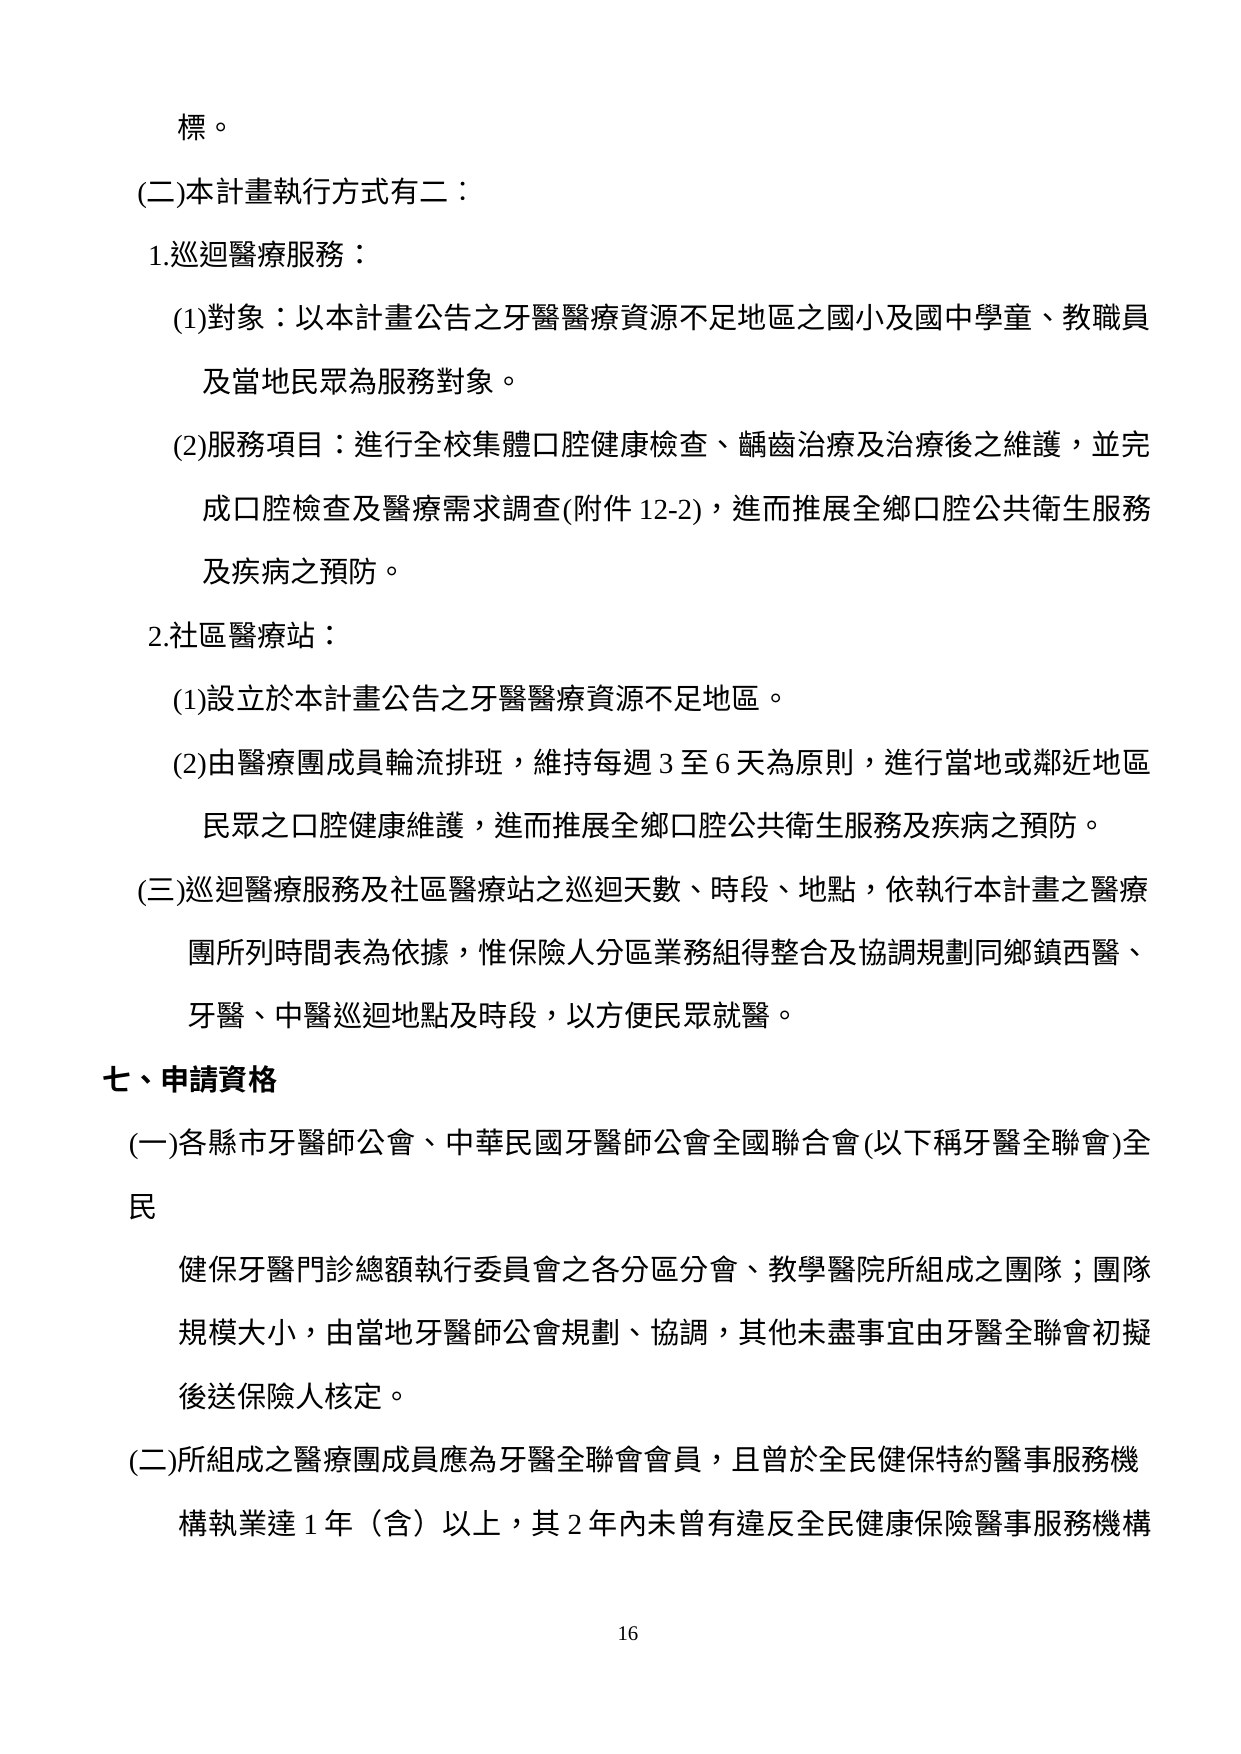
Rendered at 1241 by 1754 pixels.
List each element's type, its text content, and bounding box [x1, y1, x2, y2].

text 團所列時間表為依據，惟保險人分區業務組得整合及協調規劃同鄉鎮西醫、牙醫、中醫巡迴地點及時段，以方便民眾就醫。 [187, 929, 1152, 1035]
text 標。 [148, 105, 1152, 147]
text (2)服務項目：進行全校集體口腔健康檢查、齲齒治療及治療後之維護，並完成口腔檢查及醫療需求調查(附件12-2)，進而推展全鄉口腔公共衛生服務及疾病之預防。 [173, 422, 1152, 591]
text 健保牙醫門診總額執行委員會之各分區分會、教學醫院所組成之團隊；團隊規模大小，由當地牙醫師公會規劃、協調，其他未盡事宜由牙醫全聯會初擬後送保險人核定。 [178, 1247, 1152, 1416]
text (二)本計畫執行方式有二︰ [137, 168, 1152, 211]
text (三)巡迴醫療服務及社區醫療站之巡迴天數、時段、地點，依執行本計畫之醫療 [137, 866, 1152, 908]
text (一)各縣市牙醫師公會、中華民國牙醫師公會全國聯合會(以下稱牙醫全聯會)全民 [128, 1120, 1152, 1226]
text 七、申請資格 [102, 1056, 1152, 1099]
text 2.社區醫療站： [148, 612, 1152, 654]
text (二)所組成之醫療團成員應為牙醫全聯會會員，且曾於全民健保特約醫事服務機 [128, 1437, 1152, 1479]
text 構執業達1年（含）以上，其2年內未曾有違反全民健康保險醫事服務機構 [178, 1500, 1152, 1543]
text (2)由醫療團成員輪流排班，維持每週3至6天為原則，進行當地或鄰近地區民眾之口腔健康維護，進而推展全鄉口腔公共衛生服務及疾病之預防。 [173, 739, 1152, 845]
text 1.巡迴醫療服務： [148, 232, 1152, 274]
text (1)對象：以本計畫公告之牙醫醫療資源不足地區之國小及國中學童、教職員及當地民眾為服務對象。 [173, 295, 1152, 401]
text (1)設立於本計畫公告之牙醫醫療資源不足地區。 [173, 676, 1152, 718]
